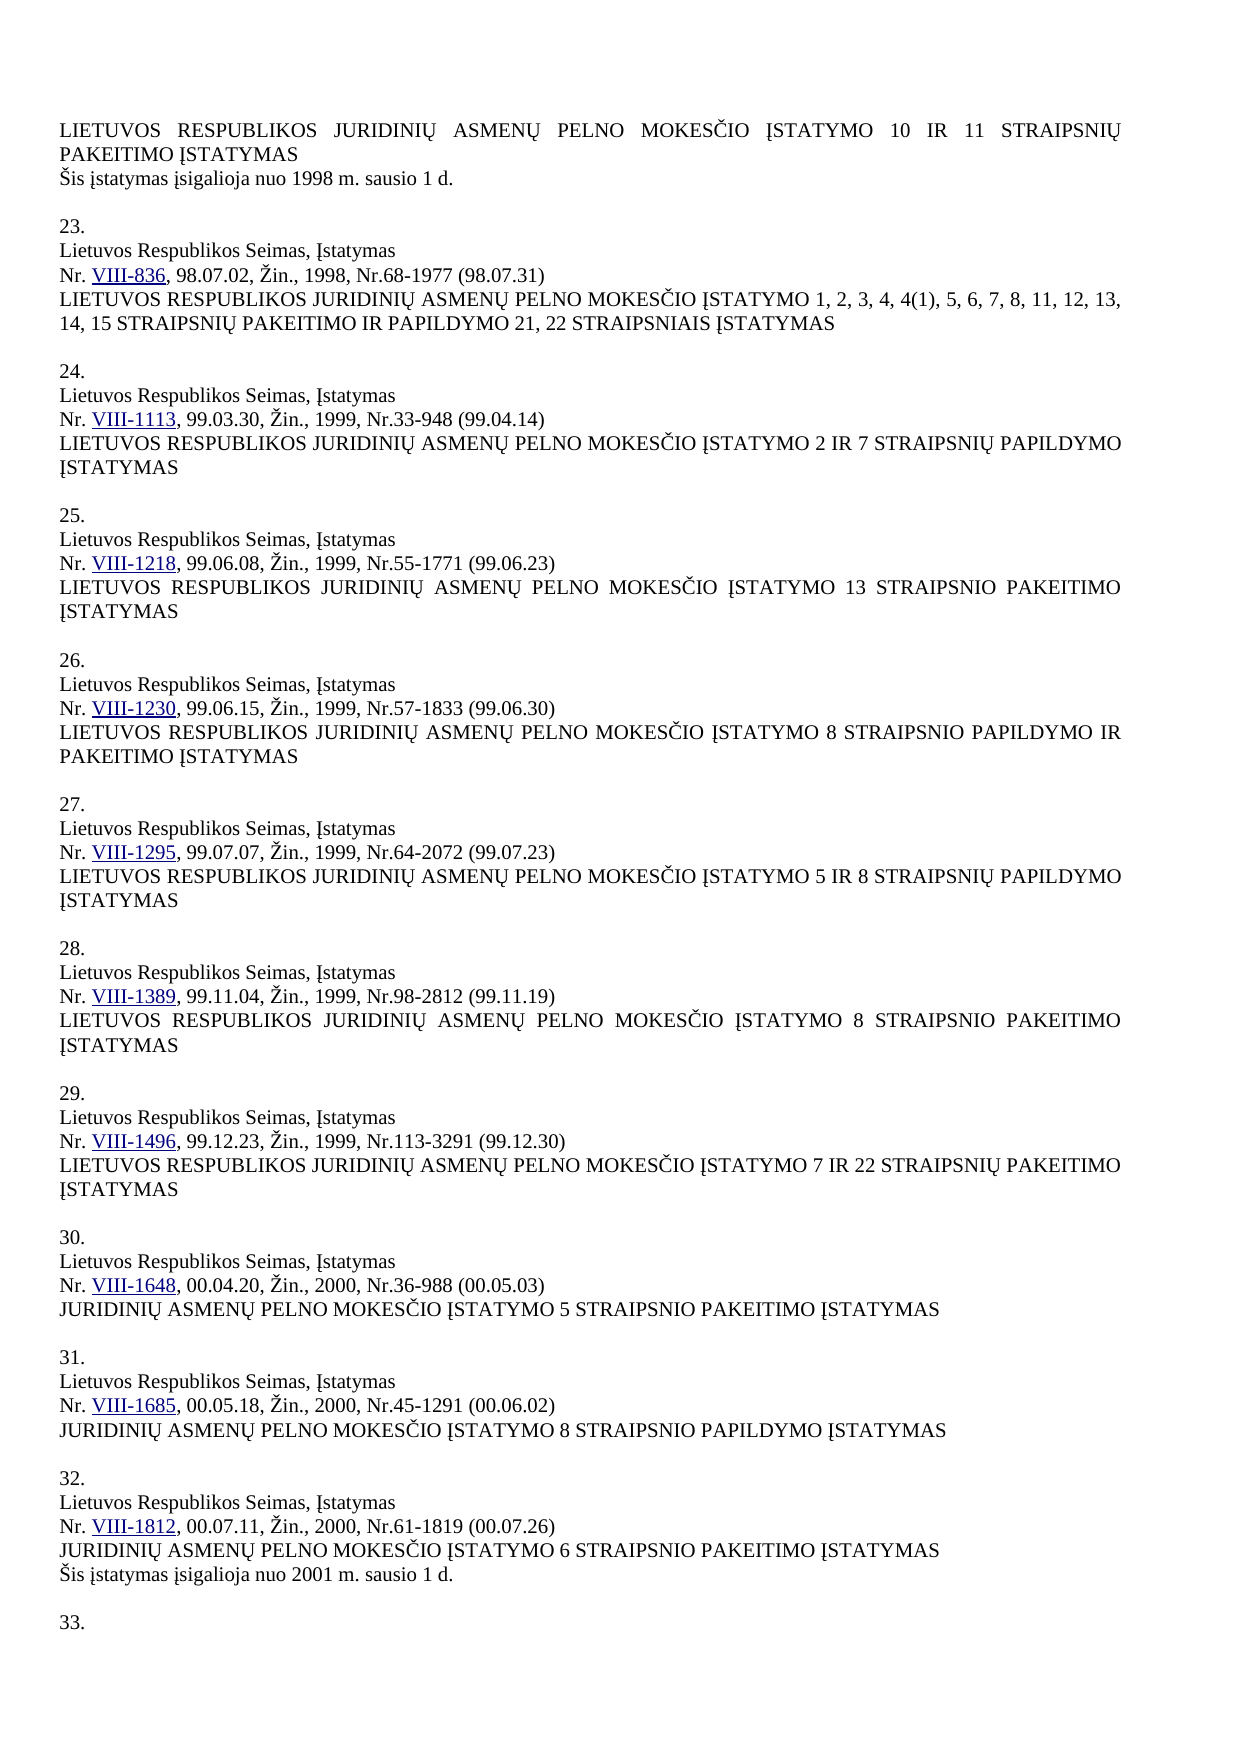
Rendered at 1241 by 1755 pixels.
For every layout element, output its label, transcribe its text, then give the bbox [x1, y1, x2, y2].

text LIETUVOS RESPUBLIKOS JURIDINIŲ ASMENŲ PELNO MOKESČIO ĮSTATYMO 2 IR 7 STRAIPSNIŲ PAPILDYMO ĮSTATYMAS [59, 431, 1122, 479]
text Lietuvos Respublikos Seimas, Įstatymas [59, 672, 1122, 696]
text 31. [59, 1345, 1122, 1369]
text 30. [59, 1225, 1122, 1249]
text JURIDINIŲ ASMENŲ PELNO MOKESČIO ĮSTATYMO 8 STRAIPSNIO PAPILDYMO ĮSTATYMAS [59, 1417, 1122, 1442]
text Lietuvos Respublikos Seimas, Įstatymas [59, 1249, 1122, 1273]
text JURIDINIŲ ASMENŲ PELNO MOKESČIO ĮSTATYMO 6 STRAIPSNIO PAKEITIMO ĮSTATYMAS [59, 1538, 1122, 1562]
text Lietuvos Respublikos Seimas, Įstatymas [59, 816, 1122, 840]
text Nr. VIII-1496, 99.12.23, Žin., 1999, Nr.113-3291 (99.12.30) [59, 1129, 1122, 1153]
text Lietuvos Respublikos Seimas, Įstatymas [59, 960, 1122, 984]
text 28. [59, 936, 1122, 960]
text 26. [59, 647, 1122, 672]
text 29. [59, 1081, 1122, 1105]
text Nr. VIII-1113, 99.03.30, Žin., 1999, Nr.33-948 (99.04.14) [59, 407, 1122, 431]
text LIETUVOS RESPUBLIKOS JURIDINIŲ ASMENŲ PELNO MOKESČIO ĮSTATYMO 10 IR 11 STRAIPSNIŲ PAKEITIMO ĮSTATYMAS [59, 118, 1122, 166]
text Lietuvos Respublikos Seimas, Įstatymas [59, 527, 1122, 551]
text 33. [59, 1610, 1122, 1634]
text LIETUVOS RESPUBLIKOS JURIDINIŲ ASMENŲ PELNO MOKESČIO ĮSTATYMO 13 STRAIPSNIO PAKEITIMO ĮSTATYMAS [59, 575, 1122, 623]
text LIETUVOS RESPUBLIKOS JURIDINIŲ ASMENŲ PELNO MOKESČIO ĮSTATYMO 8 STRAIPSNIO PAPILDYMO IR PAKEITIMO ĮSTATYMAS [59, 720, 1122, 768]
text Nr. VIII-1812, 00.07.11, Žin., 2000, Nr.61-1819 (00.07.26) [59, 1514, 1122, 1538]
text Lietuvos Respublikos Seimas, Įstatymas [59, 238, 1122, 262]
text Nr. VIII-1230, 99.06.15, Žin., 1999, Nr.57-1833 (99.06.30) [59, 696, 1122, 720]
text Šis įstatymas įsigalioja nuo 2001 m. sausio 1 d. [59, 1562, 1122, 1586]
text Nr. VIII-1648, 00.04.20, Žin., 2000, Nr.36-988 (00.05.03) [59, 1273, 1122, 1297]
text 32. [59, 1466, 1122, 1490]
text LIETUVOS RESPUBLIKOS JURIDINIŲ ASMENŲ PELNO MOKESČIO ĮSTATYMO 1, 2, 3, 4, 4(1), 5, 6, 7, 8, 11, 12, 13, 14, 15 STRAIPSNIŲ PAKEITIMO IR PAPILDYMO 21, 22 STRAIPSNIAIS ĮSTATYMAS [59, 287, 1122, 335]
text LIETUVOS RESPUBLIKOS JURIDINIŲ ASMENŲ PELNO MOKESČIO ĮSTATYMO 8 STRAIPSNIO PAKEITIMO ĮSTATYMAS [59, 1008, 1122, 1057]
text Nr. VIII-1295, 99.07.07, Žin., 1999, Nr.64-2072 (99.07.23) [59, 840, 1122, 864]
text JURIDINIŲ ASMENŲ PELNO MOKESČIO ĮSTATYMO 5 STRAIPSNIO PAKEITIMO ĮSTATYMAS [59, 1297, 1122, 1321]
text Nr. VIII-1218, 99.06.08, Žin., 1999, Nr.55-1771 (99.06.23) [59, 551, 1122, 575]
text Nr. VIII-836, 98.07.02, Žin., 1998, Nr.68-1977 (98.07.31) [59, 262, 1122, 287]
text 23. [59, 214, 1122, 238]
text Lietuvos Respublikos Seimas, Įstatymas [59, 383, 1122, 407]
text 24. [59, 359, 1122, 383]
text Nr. VIII-1389, 99.11.04, Žin., 1999, Nr.98-2812 (99.11.19) [59, 984, 1122, 1008]
text LIETUVOS RESPUBLIKOS JURIDINIŲ ASMENŲ PELNO MOKESČIO ĮSTATYMO 7 IR 22 STRAIPSNIŲ PAKEITIMO ĮSTATYMAS [59, 1153, 1122, 1201]
text 25. [59, 503, 1122, 527]
text Lietuvos Respublikos Seimas, Įstatymas [59, 1105, 1122, 1129]
text Lietuvos Respublikos Seimas, Įstatymas [59, 1369, 1122, 1393]
text Nr. VIII-1685, 00.05.18, Žin., 2000, Nr.45-1291 (00.06.02) [59, 1393, 1122, 1417]
text 27. [59, 792, 1122, 816]
text Šis įstatymas įsigalioja nuo 1998 m. sausio 1 d. [59, 166, 1122, 190]
text LIETUVOS RESPUBLIKOS JURIDINIŲ ASMENŲ PELNO MOKESČIO ĮSTATYMO 5 IR 8 STRAIPSNIŲ PAPILDYMO ĮSTATYMAS [59, 864, 1122, 912]
text Lietuvos Respublikos Seimas, Įstatymas [59, 1490, 1122, 1514]
